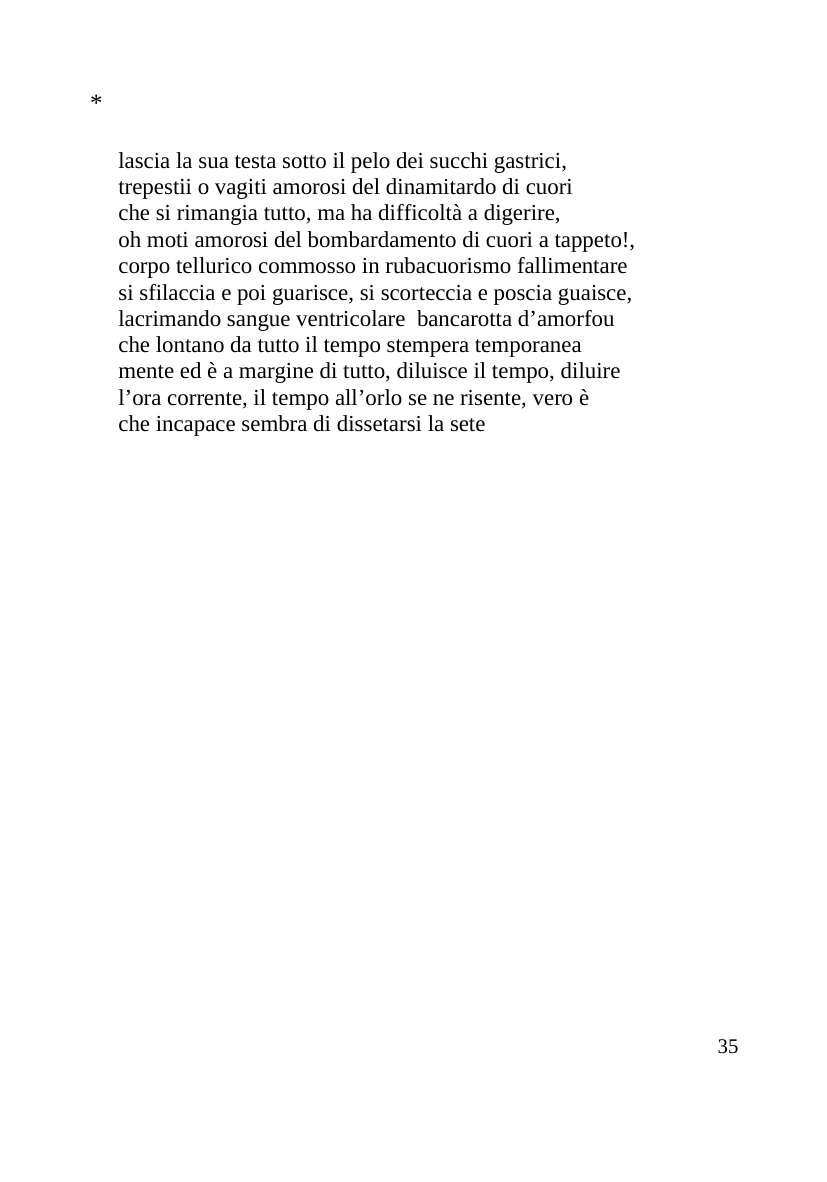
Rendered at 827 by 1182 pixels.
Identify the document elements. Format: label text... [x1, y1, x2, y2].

text lascia la sua testa sotto il pelo dei succhi gastrici, [88, 147, 738, 173]
text che lontano da tutto il tempo stempera temporanea [88, 331, 738, 358]
text oh moti amorosi del bombardamento di cuori a tappeto!, [88, 226, 738, 252]
text mente ed è a margine di tutto, diluisce il tempo, diluire [88, 358, 738, 384]
text si sfilaccia e poi guarisce, si scorteccia e poscia guaisce, [88, 278, 738, 305]
text * [88, 88, 738, 117]
text trepestii o vagiti amorosi del dinamitardo di cuori [88, 173, 738, 199]
text l’ora corrente, il tempo all’orlo se ne risente, vero è [88, 384, 738, 410]
text corpo tellurico commosso in rubacuorismo fallimentare [88, 252, 738, 278]
text che incapace sembra di dissetarsi la sete [88, 410, 738, 437]
text lacrimando sangue ventricolare bancarotta d’amorfou [88, 305, 738, 331]
text che si rimangia tutto, ma ha difficoltà a digerire, [88, 199, 738, 226]
